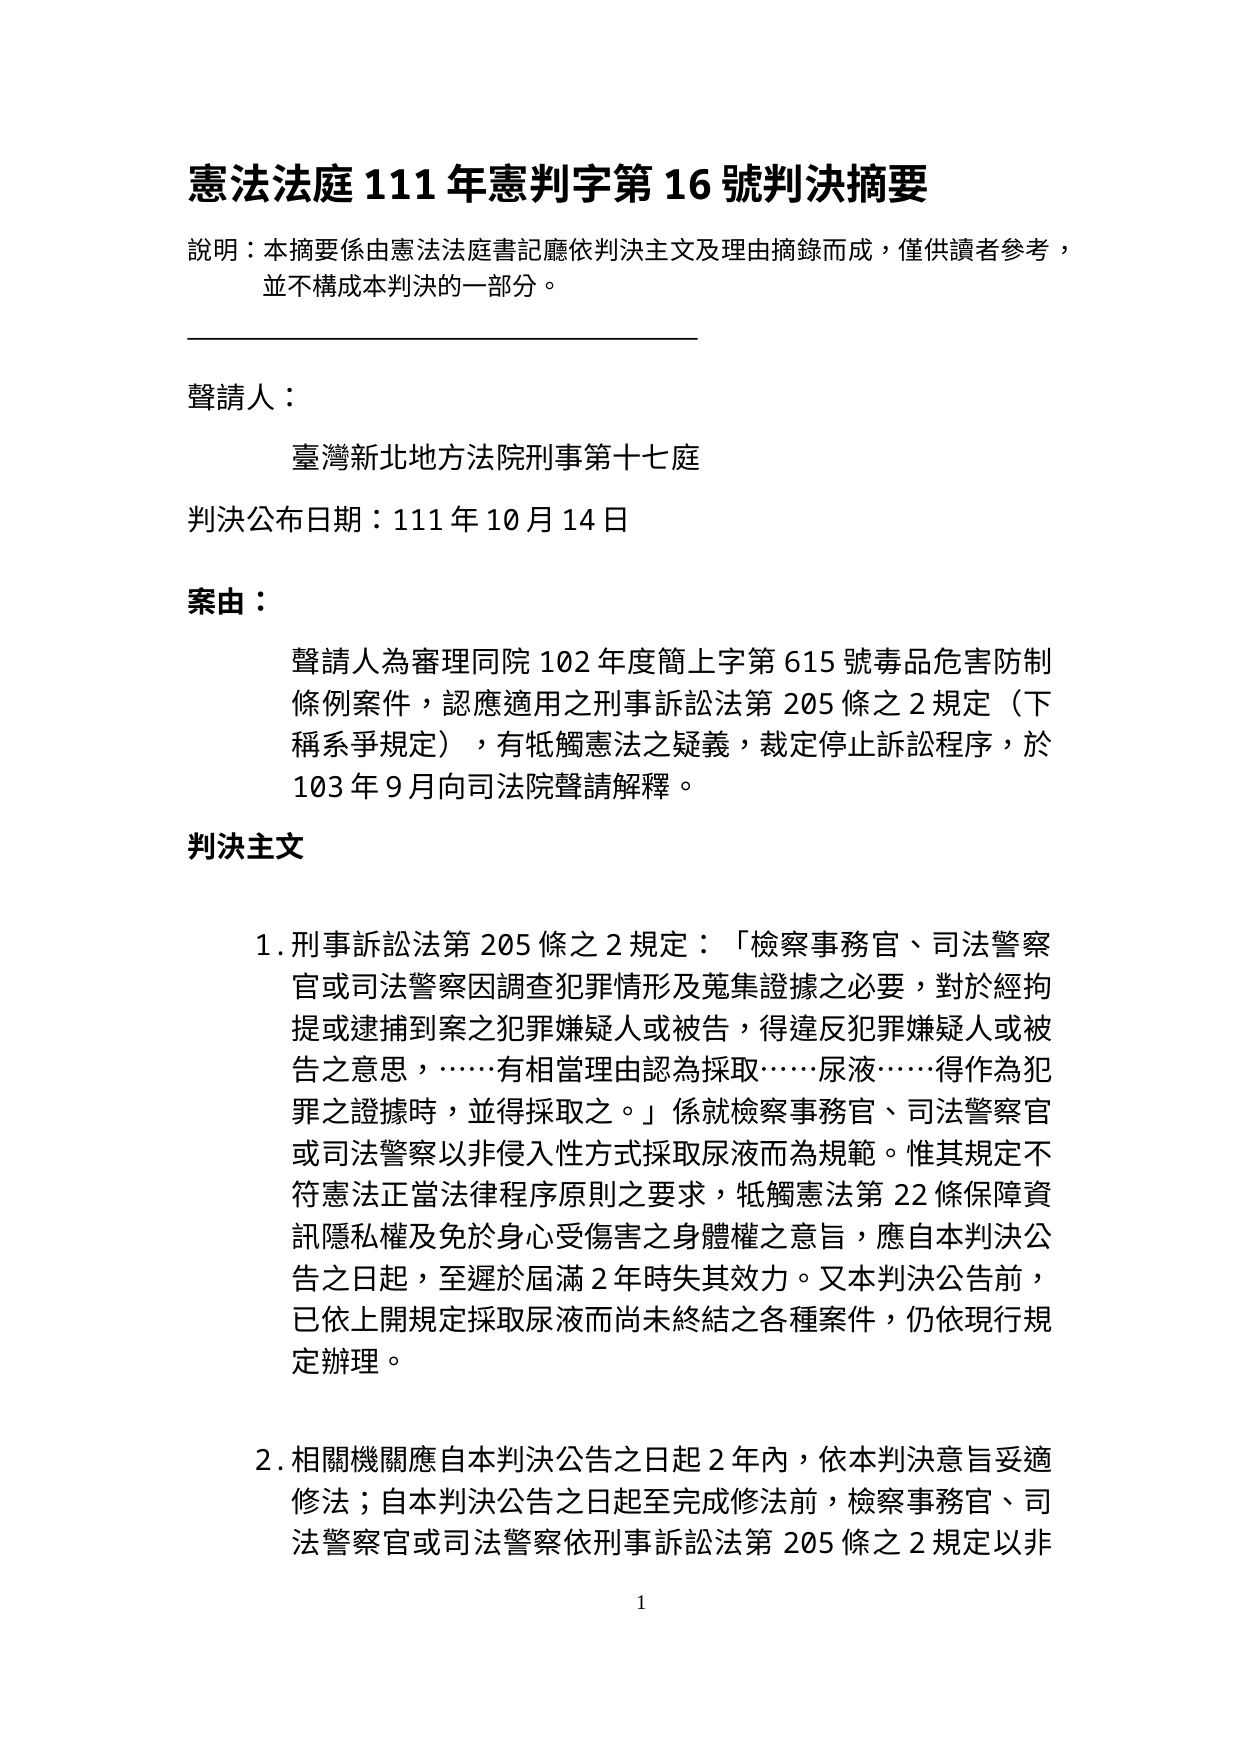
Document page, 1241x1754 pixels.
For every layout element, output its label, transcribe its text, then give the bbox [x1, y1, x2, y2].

list 刑事訴訟法第205條之2規定：「檢察事務官、司法警察官或司法警察因調查犯罪情形及蒐集證據之必要，對於經拘提或逮捕到案之犯罪嫌疑人或被告，得違反犯罪嫌疑人或被告之意思，……有相當理由認為採取……尿液……得作為犯罪之證據時，並得採取之。」係就檢察事務官、司法警察官或司法警察以非侵入性方式採取尿液而為規範。惟其規定不符憲法正當法律程序原則之要求，牴觸憲法第22條保障資訊隱私權及免於身心受傷害之身體權之意旨，應自本判決公告之日起，至遲於屆滿2年時失其效力。又本判決公告前，已依上開規定採取尿液而尚未終結之各種案件，仍依現行規定辦理。 [254, 922, 1053, 1381]
list 相關機關應自本判決公告之日起2年內，依本判決意旨妥適修法；自本判決公告之日起至完成修法前，檢察事務官、司法警察官或司法警察依刑事訴訟法第205條之2規定以非 [254, 1437, 1053, 1562]
text 聲請人為審理同院102年度簡上字第615號毒品危害防制條例案件，認應適用之刑事訴訟法第205條之2規定（下稱系爭規定），有牴觸憲法之疑義，裁定停止訴訟程序，於103年9月向司法院聲請解釋。 [292, 639, 1053, 806]
text 臺灣新北地方法院刑事第十七庭 [292, 436, 1053, 477]
text ────────────────────────────────── [187, 322, 1053, 356]
text 案由： [187, 578, 1053, 620]
text 說明：本摘要係由憲法法庭書記廳依判決主文及理由摘錄而成，僅供讀者參考，並不構成本判決的一部分。 [187, 231, 1053, 303]
text 判決主文 [187, 824, 1053, 866]
text 憲法法庭111年憲判字第16號判決摘要 [187, 151, 1053, 212]
text 聲請人： [187, 374, 1053, 417]
text 判決公布日期：111年10月14日 [187, 496, 1053, 538]
